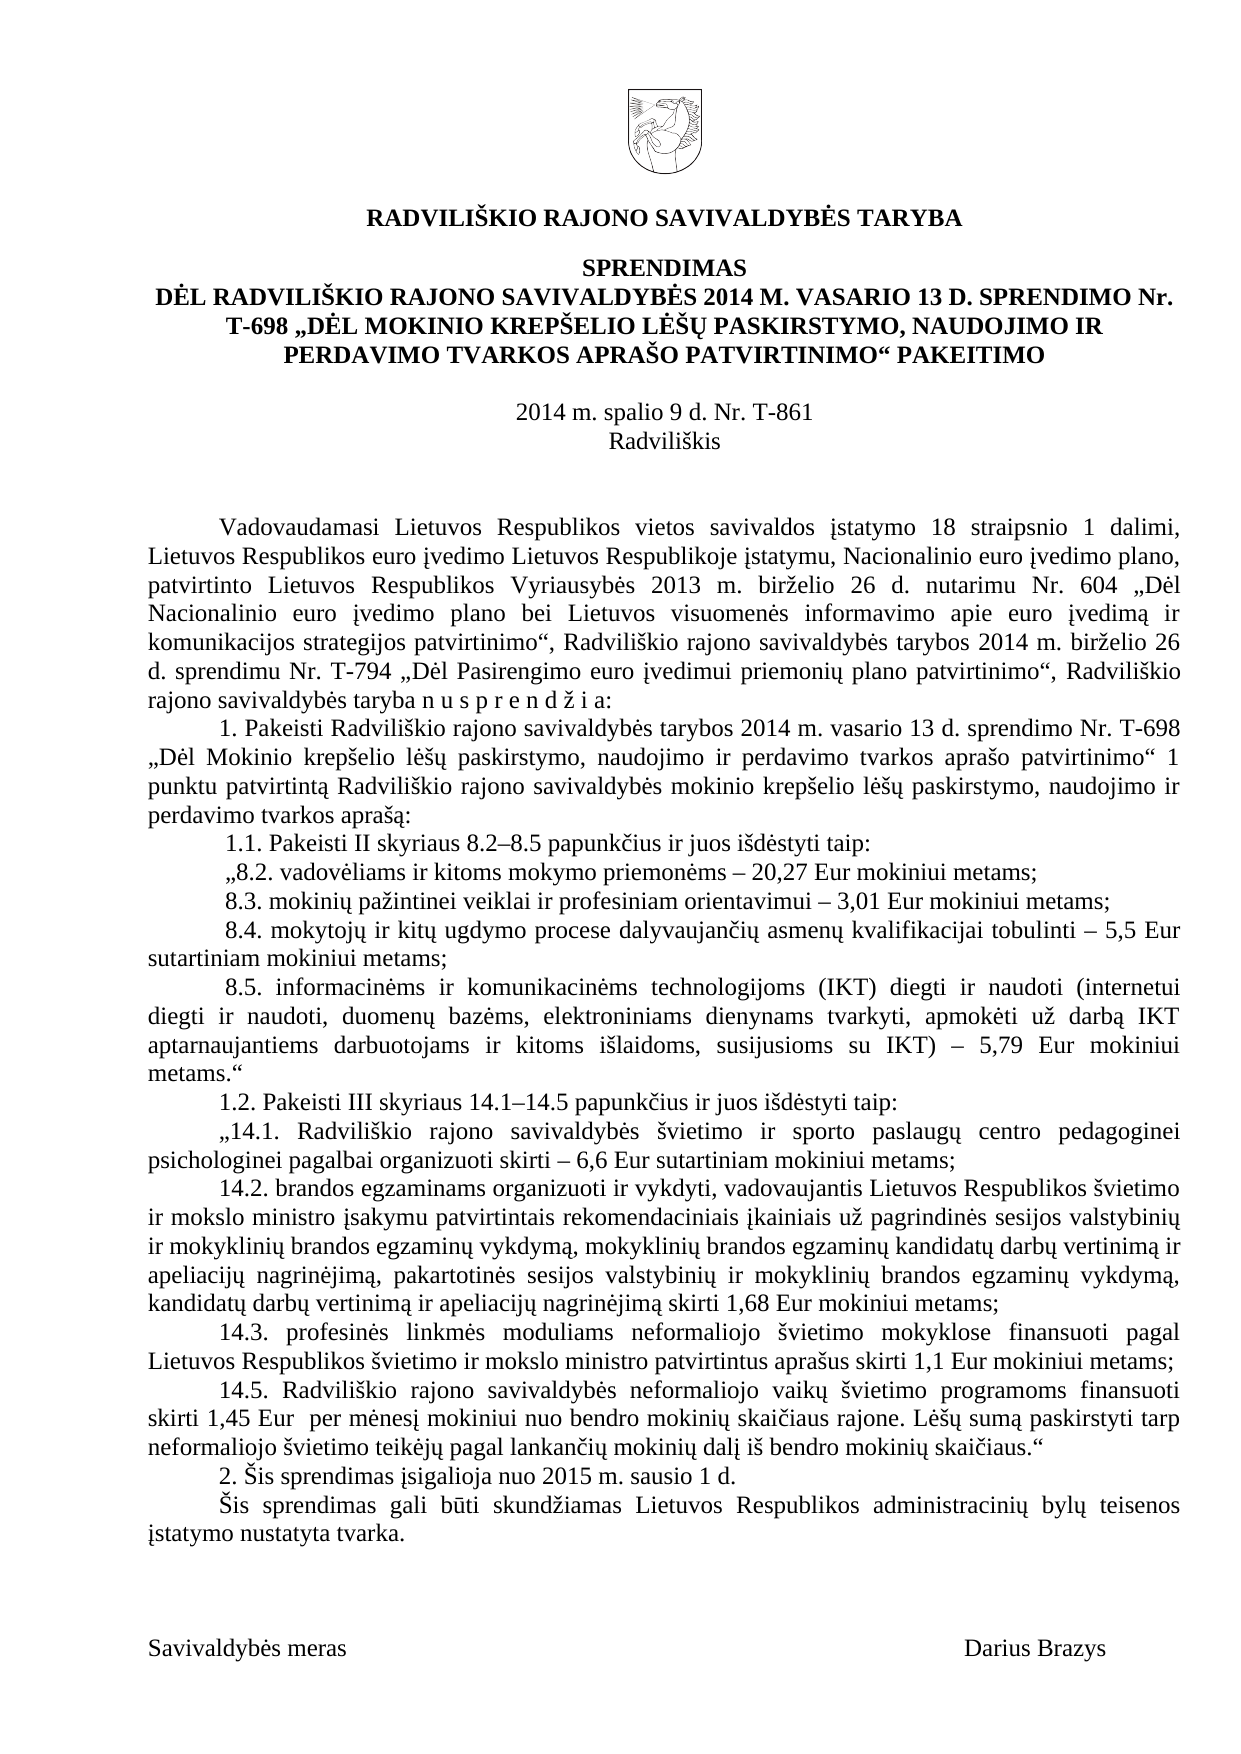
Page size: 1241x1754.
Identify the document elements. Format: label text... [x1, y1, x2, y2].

text DĖL RADVILIŠKIO RAJONO SAVIVALDYBĖS 2014 M. VASARIO 13 D. SPRENDIMO Nr. T-698 „DĖL MOKINIO KREPŠELIO LĖŠŲ PASKIRSTYMO, NAUDOJIMO IR PERDAVIMO TVARKOS APRAŠO PATVIRTINIMO“ PAKEITIMO [148, 282, 1181, 368]
text 14.3. profesinės linkmės moduliams neformaliojo švietimo mokyklose finansuoti pagal Lietuvos Respublikos švietimo ir mokslo ministro patvirtintus aprašus skirti 1,1 Eur mokiniui metams; [148, 1317, 1181, 1375]
text 1.2. Pakeisti III skyriaus 14.1–14.5 papunkčius ir juos išdėstyti taip: [148, 1087, 1181, 1116]
text RADVILIŠKIO RAJONO SAVIVALDYBĖS TARYBA [148, 203, 1181, 232]
text SPRENDIMAS [148, 253, 1181, 282]
text 2014 m. spalio 9 d. Nr. T-861 [148, 397, 1181, 426]
text Radviliškis [148, 426, 1181, 455]
text Vadovaudamasi Lietuvos Respublikos vietos savivaldos įstatymo 18 straipsnio 1 dalimi, Lietuvos Respublikos euro įvedimo Lietuvos Respublikoje įstatymu, Nacionalinio euro įvedimo plano, patvirtinto Lietuvos Respublikos Vyriausybės 2013 m. birželio 26 d. nutarimu Nr. 604 „Dėl Nacionalinio euro įvedimo plano bei Lietuvos visuomenės informavimo apie euro įvedimą ir komunikacijos strategijos patvirtinimo“, Radviliškio rajono savivaldybės tarybos 2014 m. birželio 26 d. sprendimu Nr. T-794 „Dėl Pasirengimo euro įvedimui priemonių plano patvirtinimo“, Radviliškio rajono savivaldybės taryba n u s p r e n d ž i a: [148, 512, 1181, 713]
text Šis sprendimas gali būti skundžiamas Lietuvos Respublikos administracinių bylų teisenos įstatymo nustatyta tvarka. [148, 1490, 1181, 1547]
text 8.4. mokytojų ir kitų ugdymo procese dalyvaujančių asmenų kvalifikacijai tobulinti – 5,5 Eur sutartiniam mokiniui metams; [148, 915, 1181, 972]
text 8.3. mokinių pažintinei veiklai ir profesiniam orientavimui – 3,01 Eur mokiniui metams; [148, 886, 1181, 915]
text Savivaldybės meras Darius Brazys [148, 1633, 1181, 1662]
text 8.5. informacinėms ir komunikacinėms technologijoms (IKT) diegti ir naudoti (internetui diegti ir naudoti, duomenų bazėms, elektroniniams dienynams tvarkyti, apmokėti už darbą IKT aptarnaujantiems darbuotojams ir kitoms išlaidoms, susijusioms su IKT) – 5,79 Eur mokiniui metams.“ [148, 972, 1181, 1087]
text 1.1. Pakeisti II skyriaus 8.2–8.5 papunkčius ir juos išdėstyti taip: [148, 828, 1181, 857]
text 2. Šis sprendimas įsigalioja nuo 2015 m. sausio 1 d. [148, 1461, 1181, 1490]
text „8.2. vadovėliams ir kitoms mokymo priemonėms – 20,27 Eur mokiniui metams; [148, 857, 1181, 886]
text 1. Pakeisti Radviliškio rajono savivaldybės tarybos 2014 m. vasario 13 d. sprendimo Nr. T-698 „Dėl Mokinio krepšelio lėšų paskirstymo, naudojimo ir perdavimo tvarkos aprašo patvirtinimo“ 1 punktu patvirtintą Radviliškio rajono savivaldybės mokinio krepšelio lėšų paskirstymo, naudojimo ir perdavimo tvarkos aprašą: [148, 713, 1181, 828]
text „14.1. Radviliškio rajono savivaldybės švietimo ir sporto paslaugų centro pedagoginei psichologinei pagalbai organizuoti skirti – 6,6 Eur sutartiniam mokiniui metams; [148, 1116, 1181, 1173]
text 14.5. Radviliškio rajono savivaldybės neformaliojo vaikų švietimo programoms finansuoti skirti 1,45 Eur per mėnesį mokiniui nuo bendro mokinių skaičiaus rajone. Lėšų sumą paskirstyti tarp neformaliojo švietimo teikėjų pagal lankančių mokinių dalį iš bendro mokinių skaičiaus.“ [148, 1375, 1181, 1461]
text 14.2. brandos egzaminams organizuoti ir vykdyti, vadovaujantis Lietuvos Respublikos švietimo ir mokslo ministro įsakymu patvirtintais rekomendaciniais įkainiais už pagrindinės sesijos valstybinių ir mokyklinių brandos egzaminų vykdymą, mokyklinių brandos egzaminų kandidatų darbų vertinimą ir apeliacijų nagrinėjimą, pakartotinės sesijos valstybinių ir mokyklinių brandos egzaminų vykdymą, kandidatų darbų vertinimą ir apeliacijų nagrinėjimą skirti 1,68 Eur mokiniui metams; [148, 1173, 1181, 1317]
